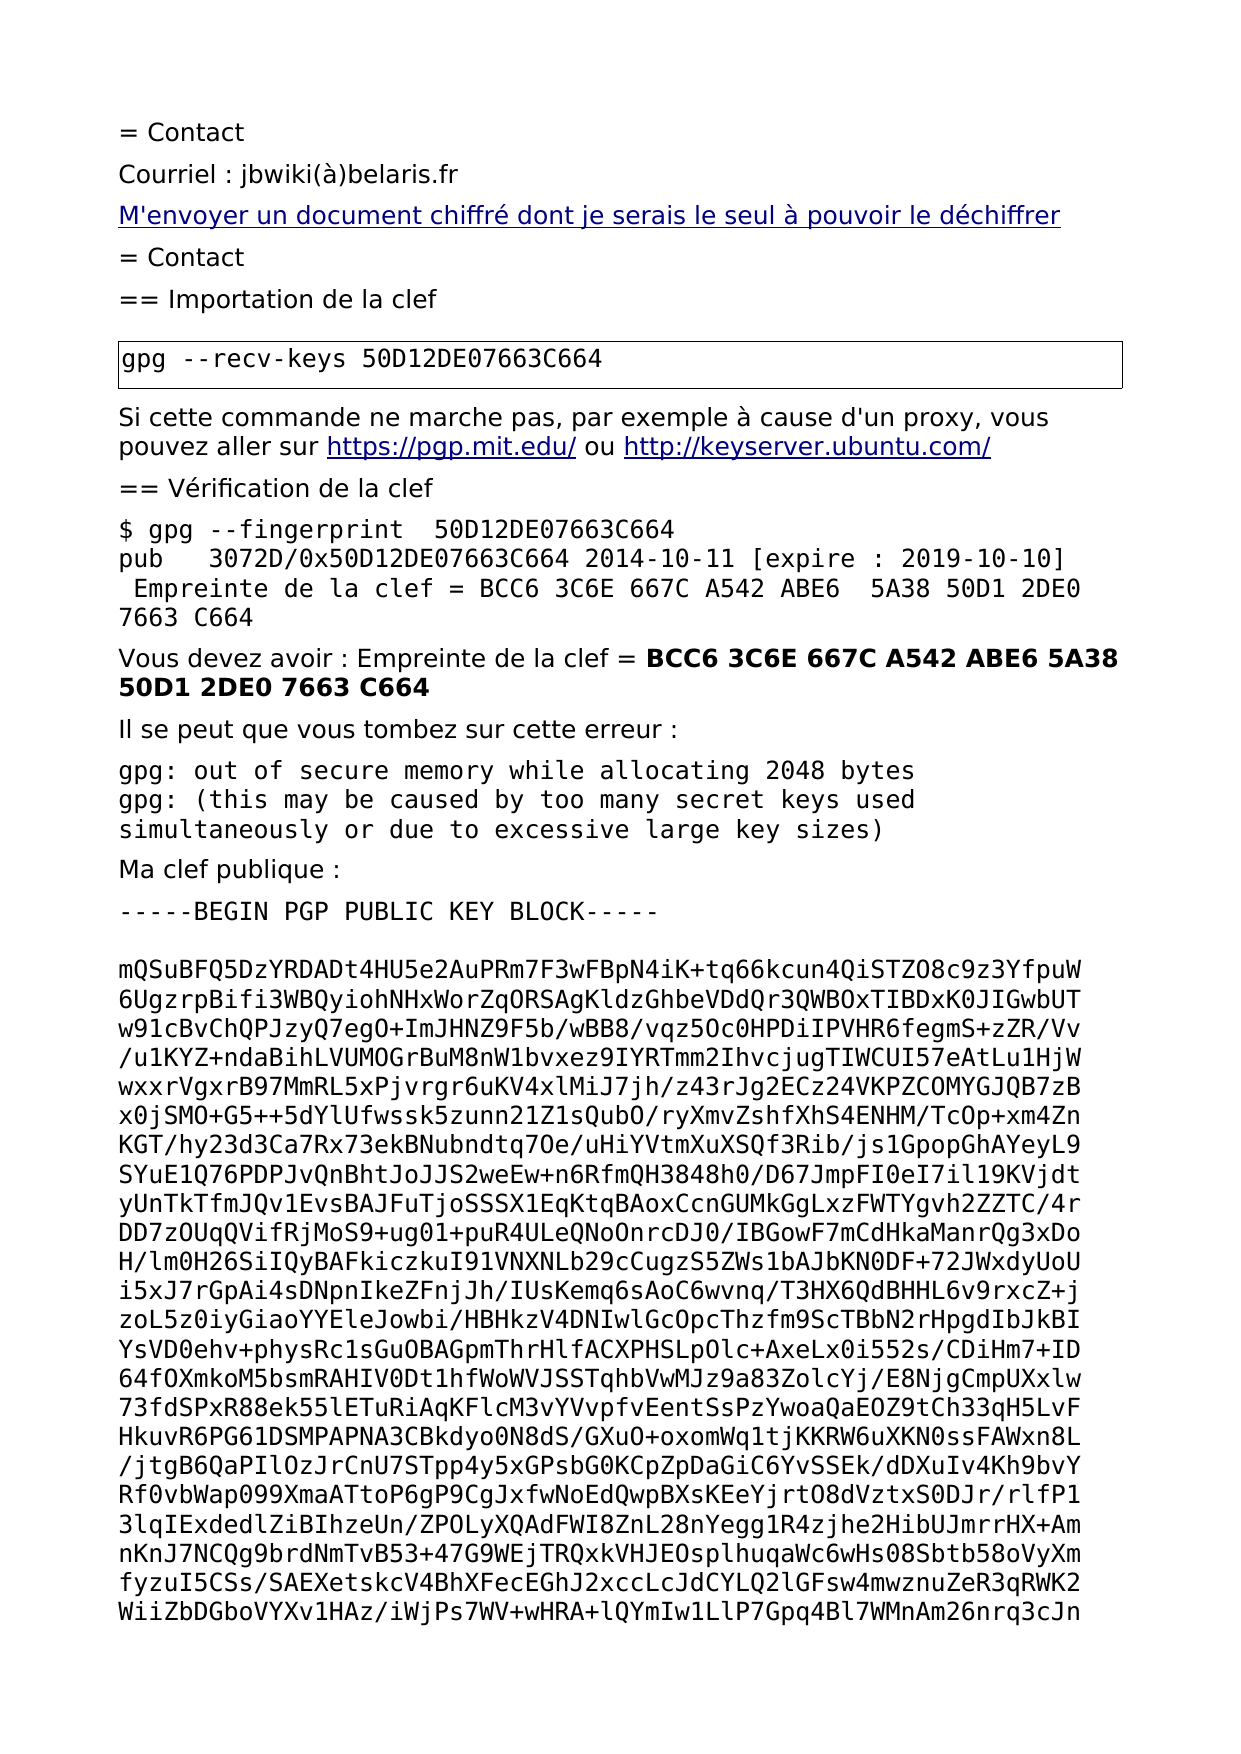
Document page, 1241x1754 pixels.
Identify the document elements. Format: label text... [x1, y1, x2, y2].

text == Vérification de la clef [118, 474, 1122, 503]
table_header gpg --recv-keys 50D12DE07663C664 [119, 342, 1122, 388]
text = Contact [118, 118, 1122, 147]
text gpg: out of secure memory while allocating 2048 bytes gpg: (this may be caused by too many secret keys used simultaneously or due to excessive large key sizes) [118, 756, 1122, 844]
text Il se peut que vous tombez sur cette erreur : [118, 715, 1122, 744]
text == Importation de la clef [118, 285, 1122, 314]
text -----BEGIN PGP PUBLIC KEY BLOCK----- mQSuBFQ5DzYRDADt4HU5e2AuPRm7F3wFBpN4iK+tq66kcun4QiSTZO8c9z3YfpuW 6UgzrpBifi3WBQyiohNHxWorZqORSAgKldzGhbeVDdQr3QWBOxTIBDxK0JIGwbUT w91cBvChQPJzyQ7egO+ImJHNZ9F5b/wBB8/vqz5Oc0HPDiIPVHR6fegmS+zZR/Vv /u1KYZ+ndaBihLVUMOGrBuM8nW1bvxez9IYRTmm2IhvcjugTIWCUI57eAtLu1HjW wxxrVgxrB97MmRL5xPjvrgr6uKV4xlMiJ7jh/z43rJg2ECz24VKPZCOMYGJQB7zB x0jSMO+G5++5dYlUfwssk5zunn21Z1sQubO/ryXmvZshfXhS4ENHM/TcOp+xm4Zn KGT/hy23d3Ca7Rx73ekBNubndtq7Oe/uHiYVtmXuXSQf3Rib/js1GpopGhAYeyL9 SYuE1Q76PDPJvQnBhtJoJJS2weEw+n6RfmQH3848h0/D67JmpFI0eI7il19KVjdt yUnTkTfmJQv1EvsBAJFuTjoSSSX1EqKtqBAoxCcnGUMkGgLxzFWTYgvh2ZZTC/4r DD7zOUqQVifRjMoS9+ug01+puR4ULeQNoOnrcDJ0/IBGowF7mCdHkaManrQg3xDo H/lm0H26SiIQyBAFkiczkuI91VNXNLb29cCugzS5ZWs1bAJbKN0DF+72JWxdyUoU i5xJ7rGpAi4sDNpnIkeZFnjJh/IUsKemq6sAoC6wvnq/T3HX6QdBHHL6v9rxcZ+j zoL5z0iyGiaoYYEleJowbi/HBHkzV4DNIwlGcOpcThzfm9ScTBbN2rHpgdIbJkBI YsVD0ehv+physRc1sGuOBAGpmThrHlfACXPHSLpOlc+AxeLx0i552s/CDiHm7+ID 64fOXmkoM5bsmRAHIV0Dt1hfWoWVJSSTqhbVwMJz9a83ZolcYj/E8NjgCmpUXxlw 73fdSPxR88ek55lETuRiAqKFlcM3vYVvpfvEentSsPzYwoaQaEOZ9tCh33qH5LvF HkuvR6PG61DSMPAPNA3CBkdyo0N8dS/GXuO+oxomWq1tjKKRW6uXKN0ssFAWxn8L /jtgB6QaPIlOzJrCnU7STpp4y5xGPsbG0KCpZpDaGiC6YvSSEk/dDXuIv4Kh9bvY Rf0vbWap099XmaATtoP6gP9CgJxfwNoEdQwpBXsKEeYjrtO8dVztxS0DJr/rlfP1 3lqIExdedlZiBIhzeUn/ZPOLyXQAdFWI8ZnL28nYegg1R4zjhe2HibUJmrrHX+Am nKnJ7NCQg9brdNmTvB53+47G9WEjTRQxkVHJEOsplhuqaWc6wHs08Sbtb58oVyXm fyzuI5CSs/SAEXetskcV4BhXFecEGhJ2xccLcJdCYLQ2lGFsw4mwznuZeR3qRWK2 WiiZbDGboVYXv1HAz/iWjPs7WV+wHRA+lQYmIw1LlP7Gpq4Bl7WMnAm26nrq3cJn [118, 897, 1122, 1627]
text = Contact [118, 243, 1122, 272]
text Courriel : jbwiki(à)belaris.fr [118, 160, 1122, 189]
text $ gpg --fingerprint 50D12DE07663C664 pub 3072D/0x50D12DE07663C664 2014-10-11 [expire : 2019-10-10] Empreinte de la clef = BCC6 3C6E 667C A542 ABE6 5A38 50D1 2DE0 7663 C664 [118, 516, 1122, 632]
text Vous devez avoir : Empreinte de la clef = BCC6 3C6E 667C A542 ABE6 5A38 50D1 2DE0 7663 C664 [118, 644, 1122, 702]
text M'envoyer un document chiffré dont je serais le seul à pouvoir le déchiffrer [118, 201, 1122, 231]
text Si cette commande ne marche pas, par exemple à cause d'un proxy, vous pouvez aller sur https://pgp.mit.edu/ ou http://keyserver.ubuntu.com/ [118, 403, 1122, 461]
text Ma clef publique : [118, 856, 1122, 885]
